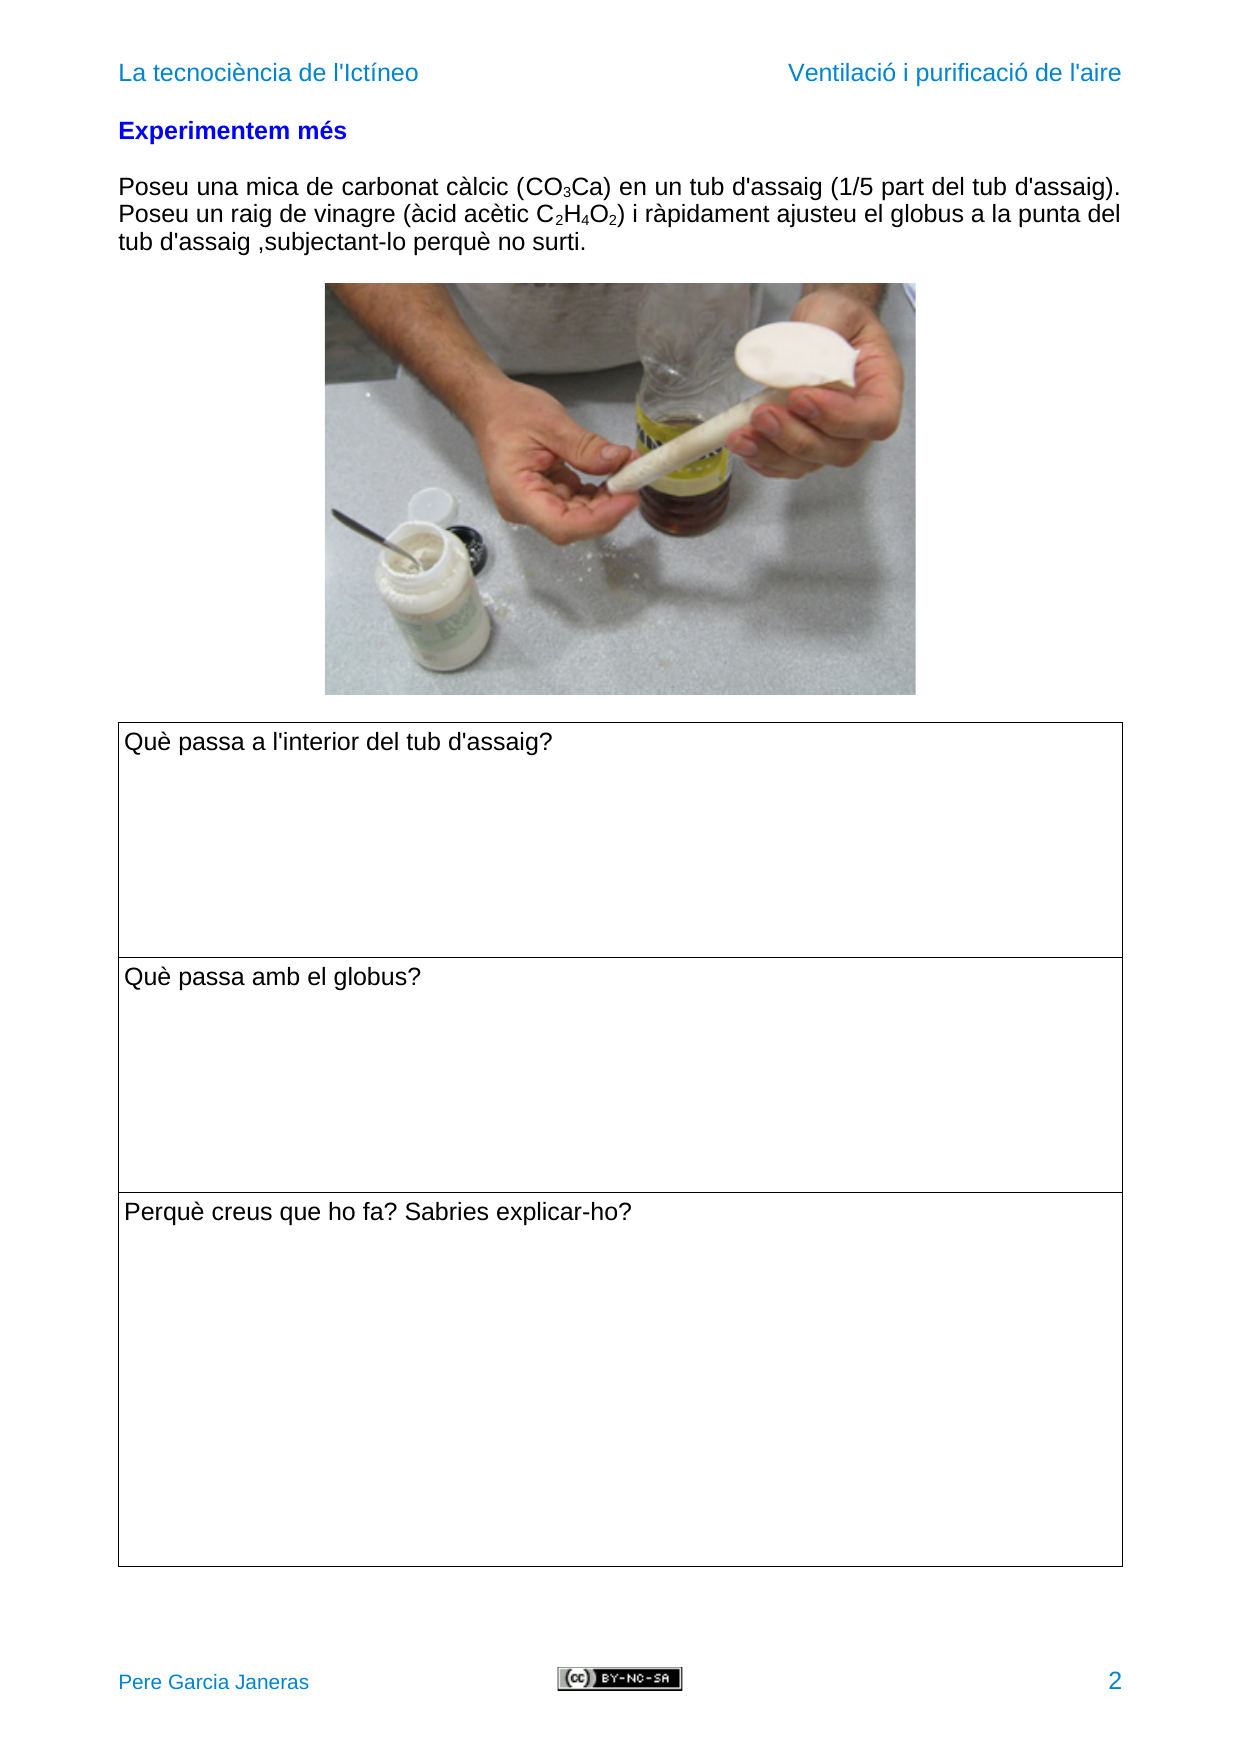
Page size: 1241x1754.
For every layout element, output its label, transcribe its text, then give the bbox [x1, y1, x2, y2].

picture [324, 283, 916, 695]
text Poseu una mica de carbonat càlcic (CO3Ca) en un tub d'assaig (1/5 part del tub d'assaig). Poseu un raig de vinagre (àcid acètic C2H4O2) i ràpidament ajusteu el globus a la punta del tub d'assaig ,subjectant-lo perquè no surti. [118, 172, 1122, 256]
text Experimentem més [118, 116, 1122, 144]
picture [557, 1667, 683, 1691]
table_cell Perquè creus que ho fa? Sabries explicar-ho? [119, 1193, 1122, 1566]
table_cell Què passa amb el globus? [119, 958, 1122, 1192]
table_header Què passa a l'interior del tub d'assaig? [119, 723, 1122, 957]
